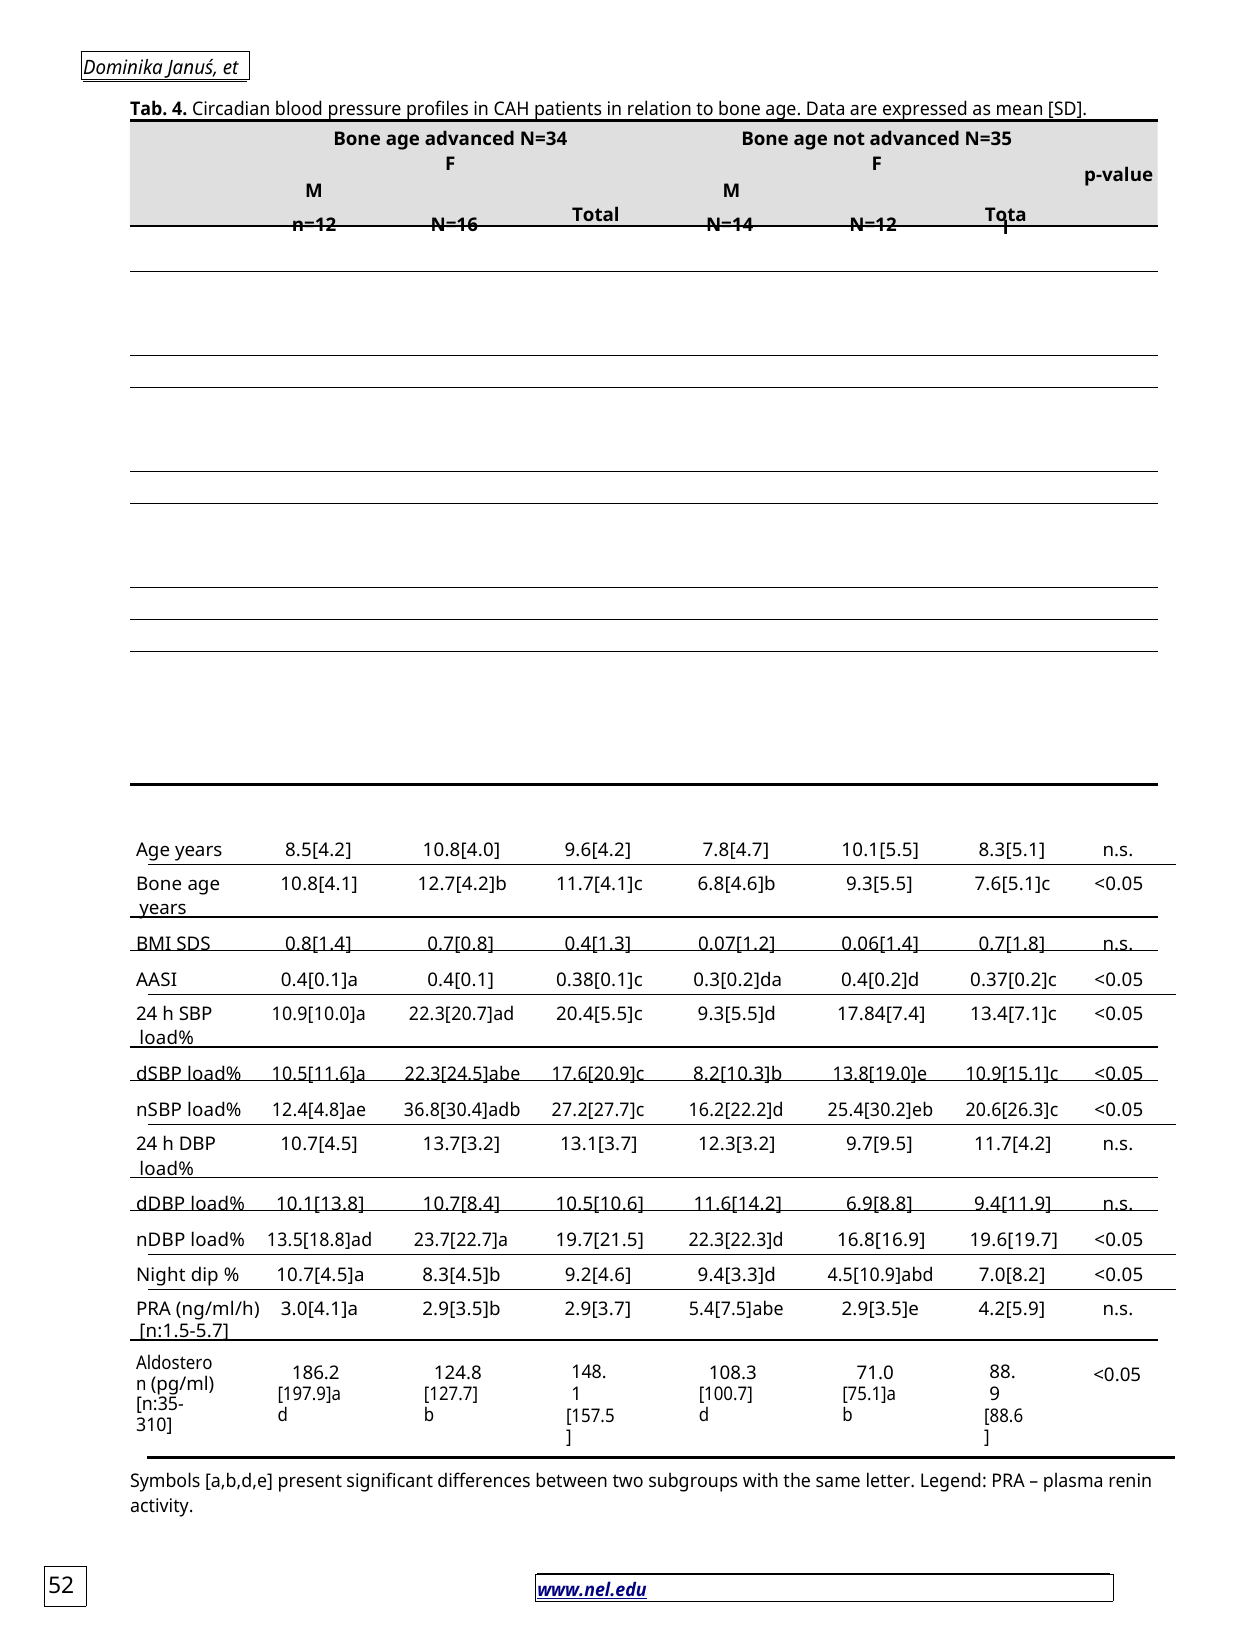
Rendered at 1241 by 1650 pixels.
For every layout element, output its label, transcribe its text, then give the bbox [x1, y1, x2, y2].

table_cell [1070, 733, 1157, 754]
table_cell [130, 533, 1157, 559]
table_cell [380, 652, 528, 681]
table_cell [253, 472, 380, 503]
table_cell [253, 733, 380, 754]
table_cell [528, 388, 660, 417]
text nDBP load% 13.5[18.8]ad 23.7[22.7]a 19.7[21.5] 22.3[22.3]d 16.8[16.9] 19.6[19.7] <0.05 [136, 1226, 1205, 1252]
text 124.8 [127.7]b [424, 1363, 484, 1425]
table_cell [130, 786, 253, 812]
table_cell [528, 272, 660, 301]
text dDBP load% 10.1[13.8] 10.7[8.4] 10.5[10.6] 11.6[14.2] 6.9[8.8] 9.4[11.9] n.s. [130, 1178, 1158, 1216]
text [157.5] [566, 1405, 616, 1448]
table_cell [380, 620, 528, 651]
table_cell [660, 754, 799, 783]
table_cell [130, 272, 253, 301]
table_cell [1070, 588, 1157, 619]
text years [130, 894, 1158, 916]
table_cell [130, 301, 1157, 327]
table_cell [380, 443, 528, 471]
table_cell [660, 786, 799, 812]
text Age years 8.5[4.2] 10.8[4.0] 9.6[4.2] 7.8[4.7] 10.1[5.5] 8.3[5.1] n.s. [136, 836, 1205, 861]
text dSBP load% 10.5[11.6]a 22.3[24.5]abe 17.6[20.9]c 8.2[10.3]b 13.8[19.0]e 10.9[15.1]c <0.05 [130, 1048, 1158, 1086]
table_cell [1070, 504, 1157, 533]
table_cell [799, 707, 942, 733]
table_cell [660, 388, 799, 417]
table_cell [1070, 388, 1157, 417]
text AASI 0.4[0.1]a 0.4[0.1] 0.38[0.1]c 0.3[0.2]da 0.4[0.2]d 0.37[0.2]c <0.05 [136, 966, 1205, 992]
table_cell [380, 754, 528, 783]
table_header [1070, 212, 1157, 271]
table_cell [660, 652, 799, 681]
table_cell [799, 786, 942, 812]
table_header N=12 [799, 212, 942, 271]
table_cell [1070, 472, 1157, 503]
table_cell [942, 620, 1070, 651]
table_cell [380, 356, 528, 387]
table_header N=14 [660, 212, 799, 271]
table_cell [253, 754, 380, 783]
text 71.0 [75.1]ab [842, 1363, 902, 1425]
table_cell [528, 620, 660, 651]
text BMI SDS 0.8[1.4] 0.7[0.8] 0.4[1.3] 0.07[1.2] 0.06[1.4] 0.7[1.8] n.s. [130, 918, 1158, 956]
table_cell [942, 707, 1070, 733]
table_cell [660, 707, 799, 733]
table_cell [528, 504, 660, 533]
text load% [130, 1025, 1158, 1046]
table_cell [942, 472, 1070, 503]
table_cell [380, 272, 528, 301]
table_cell [799, 356, 942, 387]
text Tab. 4. Circadian blood pressure profiles in CAH patients in relation to bone age. Data are expressed as mean [SD]. [130, 95, 1205, 120]
table_header Total [528, 212, 660, 271]
table_cell [942, 443, 1070, 471]
table_cell [1070, 443, 1157, 471]
table_cell [130, 588, 253, 619]
text Bone age 10.8[4.1] 12.7[4.2]b 11.7[4.1]c 6.8[4.6]b 9.3[5.5] 7.6[5.1]c <0.05 [136, 874, 1205, 894]
table_cell [660, 472, 799, 503]
table_cell [130, 388, 253, 417]
text [88.6] [984, 1405, 1025, 1448]
table_cell [528, 707, 660, 733]
table_cell [1070, 754, 1157, 783]
table_cell [660, 327, 799, 355]
table_cell [660, 559, 799, 587]
table_cell [528, 588, 660, 619]
table_cell [253, 272, 380, 301]
table_cell [130, 733, 253, 754]
table_cell [380, 588, 528, 619]
table_cell [660, 504, 799, 533]
text 88.9 [989, 1362, 1025, 1405]
text [n:1.5-5.7] [130, 1319, 1205, 1342]
table_cell [799, 388, 942, 417]
table_cell [799, 327, 942, 355]
table_cell [130, 559, 253, 587]
table_cell [253, 388, 380, 417]
table_cell [130, 754, 253, 783]
table_cell [528, 786, 660, 812]
table_cell [660, 272, 799, 301]
table_cell [130, 707, 253, 733]
text 108.3 [100.7]d [698, 1363, 759, 1425]
text Aldosteron (pg/ml) [n:35-310] [136, 1352, 217, 1436]
text load% [130, 1155, 1158, 1177]
text PRA (ng/ml/h) 3.0[4.1]a 2.9[3.5]b 2.9[3.7] 5.4[7.5]abe 2.9[3.5]e 4.2[5.9] n.s. [136, 1299, 1205, 1319]
table_cell [253, 443, 380, 471]
table_cell [942, 786, 1070, 812]
table_cell [253, 327, 380, 355]
text 24 h DBP 10.7[4.5] 13.7[3.2] 13.1[3.7] 12.3[3.2] 9.7[9.5] 11.7[4.2] n.s. [136, 1134, 1205, 1155]
text Night dip % 10.7[4.5]a 8.3[4.5]b 9.2[4.6] 9.4[3.3]d 4.5[10.9]abd 7.0[8.2] <0.05 [136, 1261, 1205, 1286]
table_cell [799, 733, 942, 754]
table_cell [528, 754, 660, 783]
table_cell [253, 588, 380, 619]
table_cell [1070, 786, 1157, 812]
table_cell [660, 733, 799, 754]
text <0.05 [1093, 1362, 1205, 1387]
table_cell [380, 786, 528, 812]
table_cell [942, 733, 1070, 754]
table_cell [660, 588, 799, 619]
table_cell [380, 472, 528, 503]
table_cell [1070, 707, 1157, 733]
table_cell [942, 327, 1070, 355]
table_cell [528, 356, 660, 387]
table_cell [1070, 327, 1157, 355]
table_cell [942, 559, 1070, 587]
table_cell [130, 681, 1157, 707]
table_cell [528, 443, 660, 471]
text nSBP load% 12.4[4.8]ae 36.8[30.4]adb 27.2[27.7]c 16.2[22.2]d 25.4[30.2]eb 20.6[26.3]c <0.05 [136, 1096, 1205, 1122]
table_header Total [942, 212, 1070, 271]
table_cell [253, 356, 380, 387]
table_cell [253, 652, 380, 681]
table_cell [130, 327, 253, 355]
table_cell [942, 754, 1070, 783]
table_cell [253, 620, 380, 651]
table_cell [799, 620, 942, 651]
table_cell [1070, 620, 1157, 651]
table_cell [660, 620, 799, 651]
table_cell [380, 707, 528, 733]
table_header N=16 [380, 212, 528, 271]
table_header n=12 [253, 212, 380, 271]
table_cell [799, 588, 942, 619]
table_cell [528, 559, 660, 587]
table_cell [942, 272, 1070, 301]
table_cell [942, 588, 1070, 619]
table_cell [130, 620, 253, 651]
table_cell [799, 652, 942, 681]
table_cell [799, 472, 942, 503]
table_cell [799, 443, 942, 471]
table_cell [253, 504, 380, 533]
table_cell [660, 356, 799, 387]
table_cell [942, 388, 1070, 417]
table_cell [380, 559, 528, 587]
table_header [130, 212, 253, 271]
table_cell [253, 707, 380, 733]
table_cell [528, 472, 660, 503]
table_cell [528, 733, 660, 754]
text Symbols [a,b,d,e] present significant differences between two subgroups with the same letter. Legend: PRA – plasma renin activity. [130, 1467, 1205, 1518]
table_cell [130, 443, 253, 471]
table_cell [528, 652, 660, 681]
table_cell [942, 652, 1070, 681]
table_cell [528, 327, 660, 355]
table_cell [130, 652, 253, 681]
table_cell [1070, 559, 1157, 587]
table_cell [380, 327, 528, 355]
table_cell [253, 786, 380, 812]
table_cell [799, 754, 942, 783]
text 24 h SBP 10.9[10.0]a 22.3[20.7]ad 20.4[5.5]c 9.3[5.5]d 17.84[7.4] 13.4[7.1]c <0.05 [136, 1004, 1205, 1025]
table_cell [380, 733, 528, 754]
table_cell [1070, 356, 1157, 387]
table_cell [660, 443, 799, 471]
table_cell [942, 356, 1070, 387]
table_cell [1070, 272, 1157, 301]
table_cell [942, 504, 1070, 533]
table_cell [1070, 652, 1157, 681]
table_cell [799, 272, 942, 301]
table_cell [380, 504, 528, 533]
text 186.2 [197.9]ad [277, 1363, 346, 1425]
table_cell [130, 504, 253, 533]
table_cell [380, 388, 528, 417]
table_cell [799, 504, 942, 533]
table_cell [799, 559, 942, 587]
table_cell [130, 472, 253, 503]
table_cell [130, 417, 1157, 443]
table_cell [253, 559, 380, 587]
text 148.1 [571, 1362, 616, 1405]
table_cell [130, 356, 253, 387]
